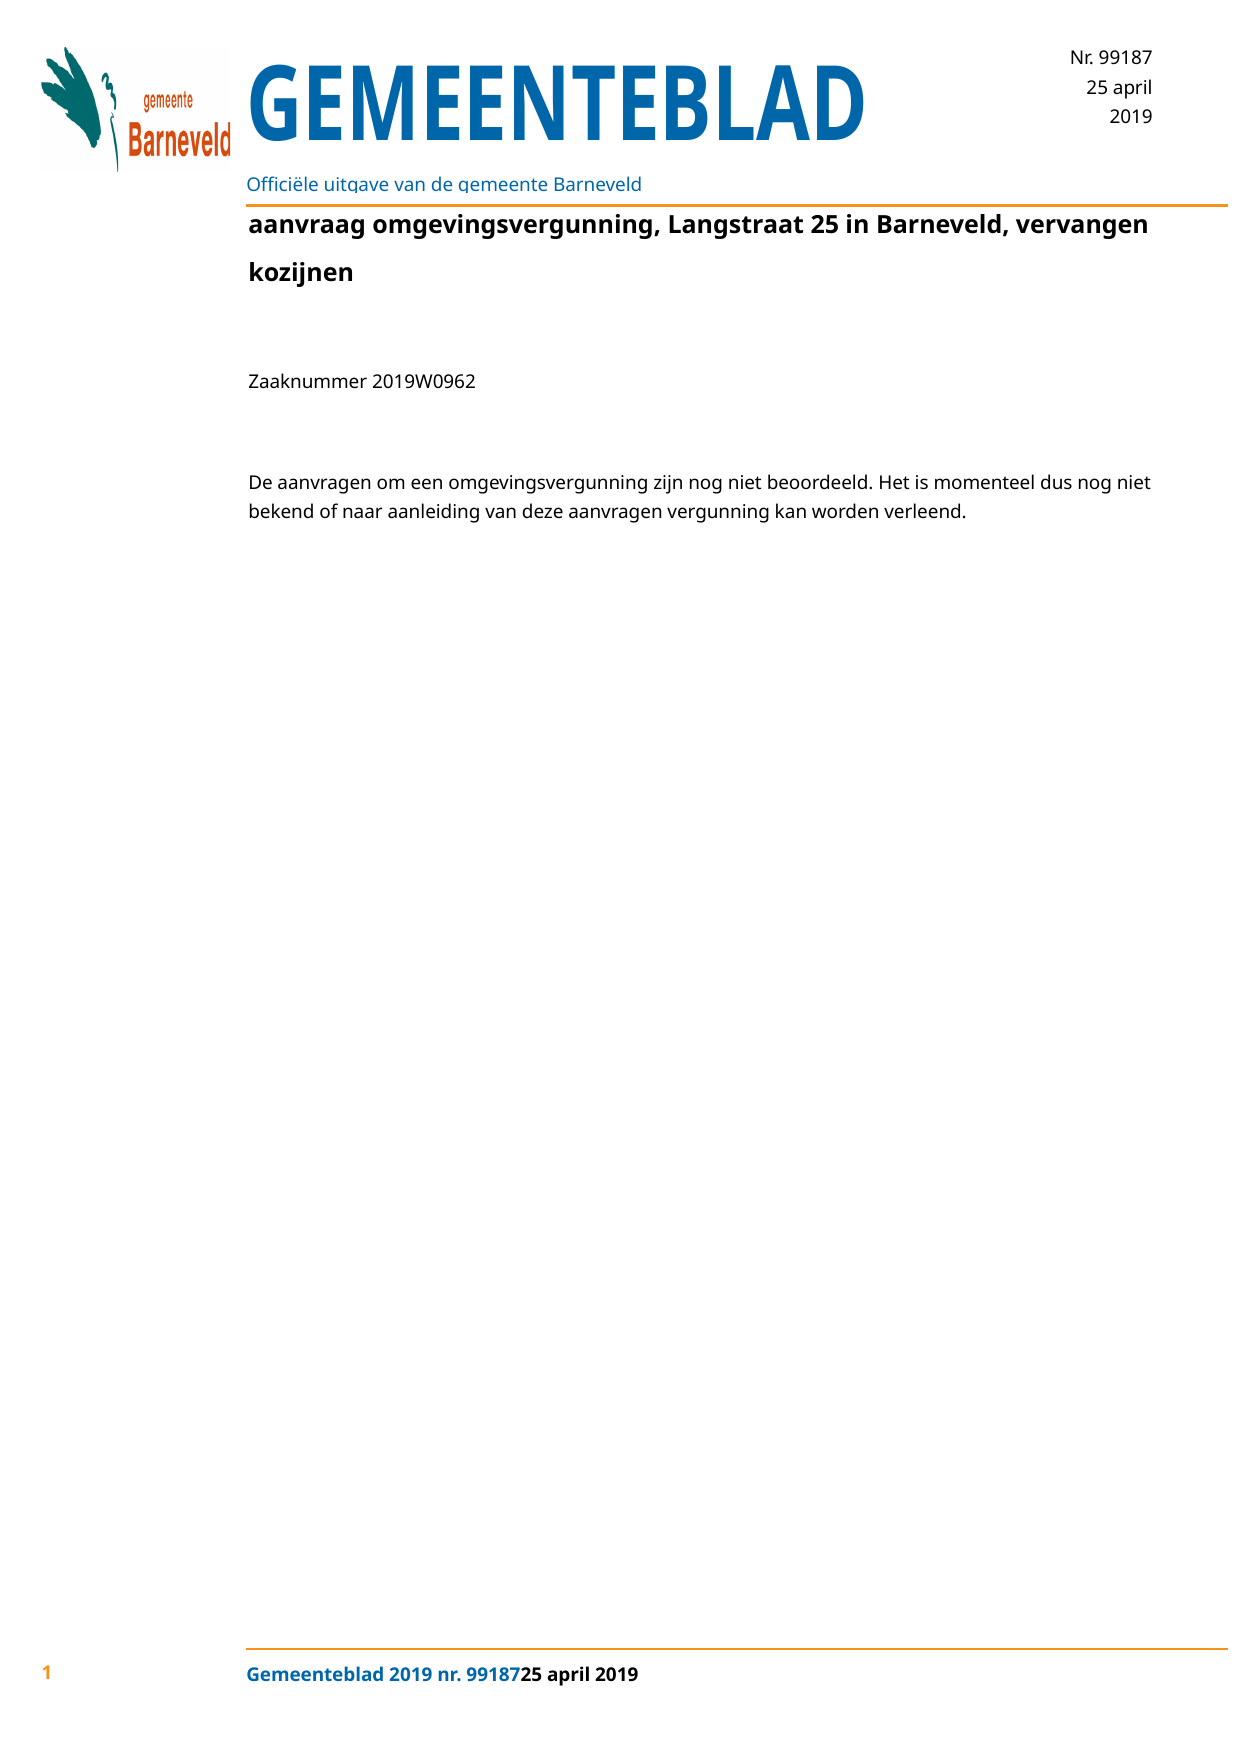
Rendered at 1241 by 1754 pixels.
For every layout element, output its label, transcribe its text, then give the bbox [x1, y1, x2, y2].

text De aanvragen om een omgevingsvergunning zijn nog niet beoordeeld. Het is momenteel dus nog niet bekend of naar aanleiding van deze aanvragen vergunning kan worden verleend. [248, 469, 1152, 524]
text Zaaknummer 2019W0962 [248, 368, 1152, 394]
text aanvraag omgevingsvergunning, Langstraat 25 in Barneveld, vervangen kozijnen [248, 207, 1152, 288]
picture [41, 47, 231, 172]
